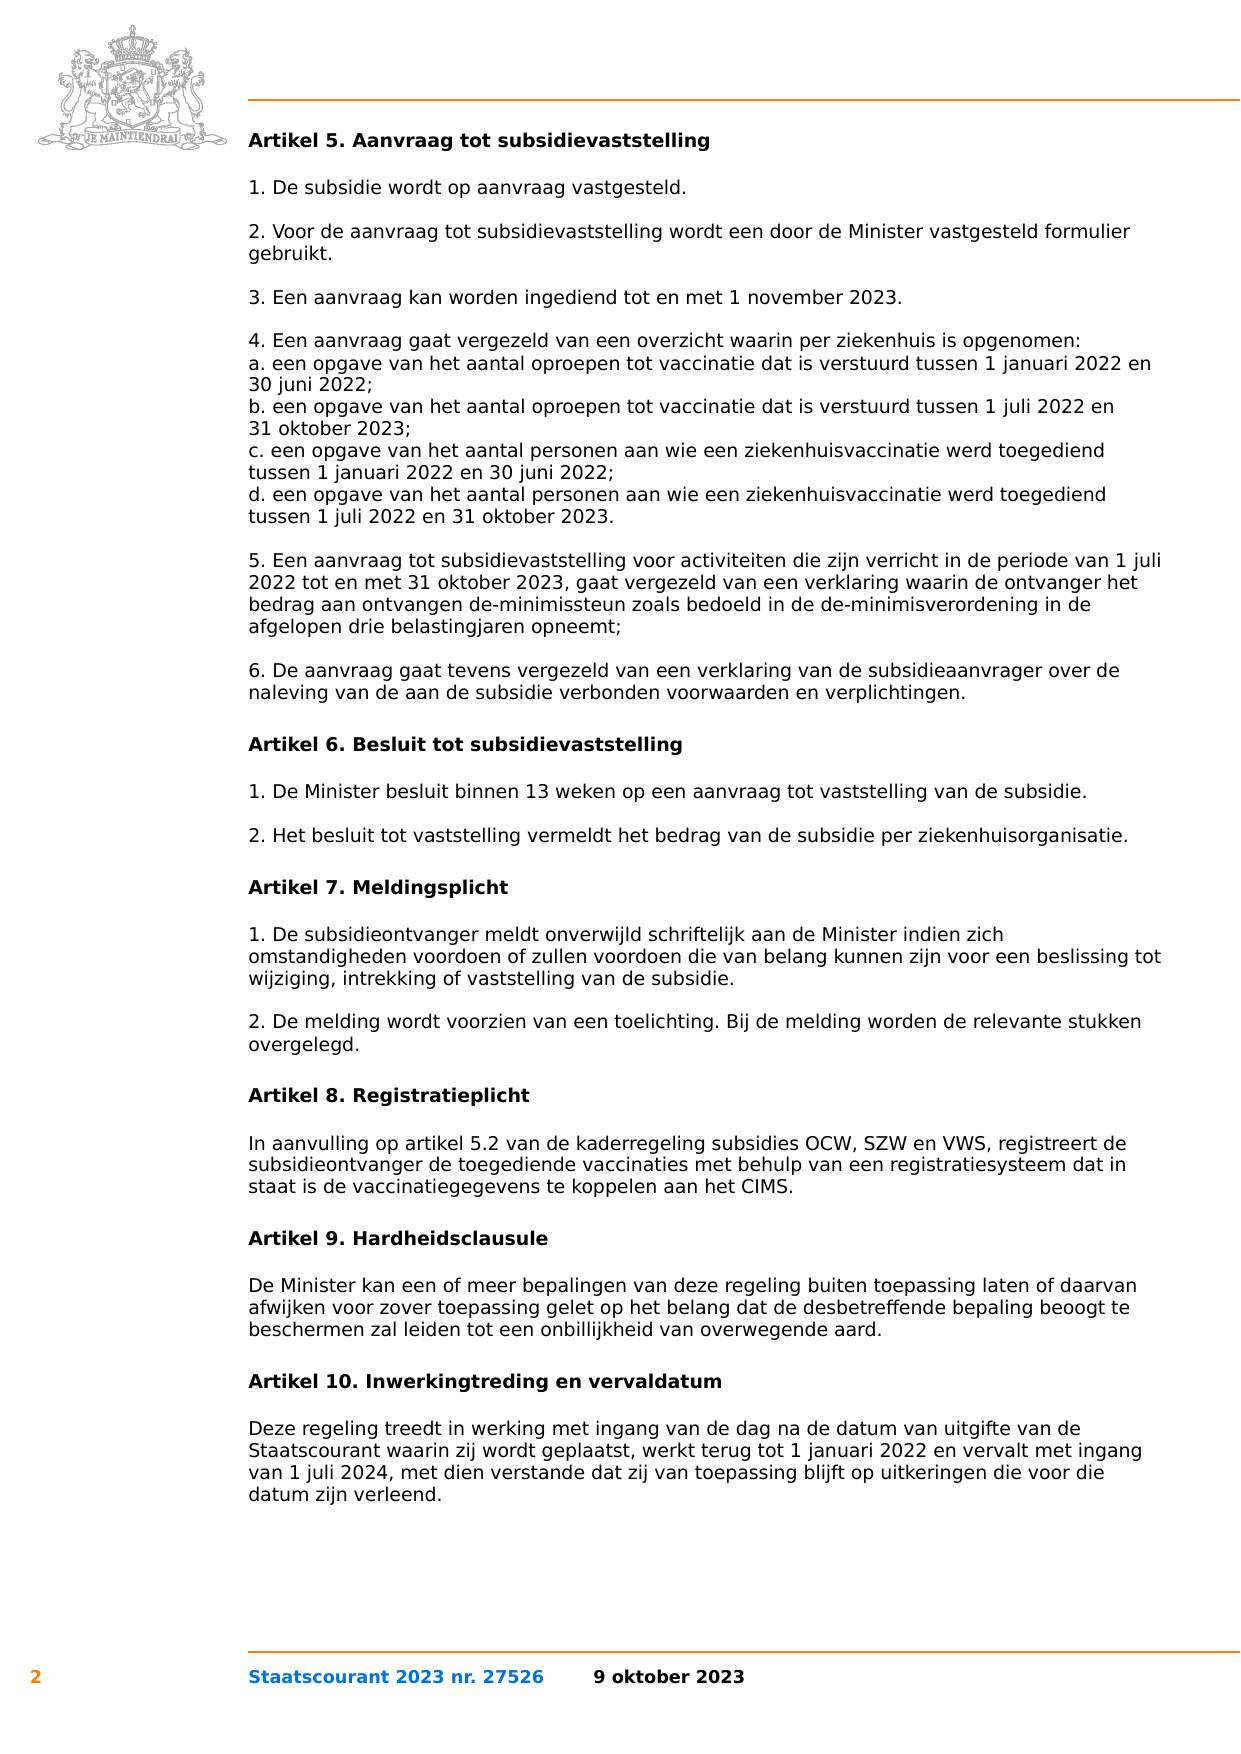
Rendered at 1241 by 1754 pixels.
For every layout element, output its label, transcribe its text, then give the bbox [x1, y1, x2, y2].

subtitle Artikel 8. Registratieplicht [248, 1085, 1163, 1107]
text b. een opgave van het aantal oproepen tot vaccinatie dat is verstuurd tussen 1 juli 2022 en 31 oktober 2023; [248, 396, 1163, 440]
subtitle Artikel 7. Meldingsplicht [248, 877, 1163, 899]
subtitle Artikel 9. Hardheidsclausule [248, 1228, 1163, 1250]
text 2. De melding wordt voorzien van een toelichting. Bij de melding worden de relevante stukken overgelegd. [248, 1011, 1163, 1055]
subtitle Artikel 5. Aanvraag tot subsidievaststelling [248, 130, 1163, 152]
text 2. Het besluit tot vaststelling vermeldt het bedrag van de subsidie per ziekenhuisorganisatie. [248, 825, 1163, 847]
text 6. De aanvraag gaat tevens vergezeld van een verklaring van de subsidieaanvrager over de naleving van de aan de subsidie verbonden voorwaarden en verplichtingen. [248, 660, 1163, 704]
text 3. Een aanvraag kan worden ingediend tot en met 1 november 2023. [248, 287, 1163, 308]
text 4. Een aanvraag gaat vergezeld van een overzicht waarin per ziekenhuis is opgenomen: [248, 330, 1163, 352]
text 5. Een aanvraag tot subsidievaststelling voor activiteiten die zijn verricht in de periode van 1 juli 2022 tot en met 31 oktober 2023, gaat vergezeld van een verklaring waarin de ontvanger het bedrag aan ontvangen de-minimissteun zoals bedoeld in de de-minimisverordening in de afgelopen drie belastingjaren opneemt; [248, 550, 1163, 638]
subtitle Artikel 10. Inwerkingtreding en vervaldatum [248, 1371, 1163, 1393]
text d. een opgave van het aantal personen aan wie een ziekenhuisvaccinatie werd toegediend tussen 1 juli 2022 en 31 oktober 2023. [248, 484, 1163, 528]
picture [38, 25, 227, 150]
text Deze regeling treedt in werking met ingang van de dag na de datum van uitgifte van de Staatscourant waarin zij wordt geplaatst, werkt terug tot 1 januari 2022 en vervalt met ingang van 1 juli 2024, met dien verstande dat zij van toepassing blijft op uitkeringen die voor die datum zijn verleend. [248, 1418, 1163, 1506]
text c. een opgave van het aantal personen aan wie een ziekenhuisvaccinatie werd toegediend tussen 1 januari 2022 en 30 juni 2022; [248, 440, 1163, 484]
text 1. De Minister besluit binnen 13 weken op een aanvraag tot vaststelling van de subsidie. [248, 781, 1163, 803]
text 2. Voor de aanvraag tot subsidievaststelling wordt een door de Minister vastgesteld formulier gebruikt. [248, 221, 1163, 265]
text 1. De subsidie wordt op aanvraag vastgesteld. [248, 177, 1163, 199]
text De Minister kan een of meer bepalingen van deze regeling buiten toepassing laten of daarvan afwijken voor zover toepassing gelet op het belang dat de desbetreffende bepaling beoogt te beschermen zal leiden tot een onbillijkheid van overwegende aard. [248, 1275, 1163, 1341]
text In aanvulling op artikel 5.2 van de kaderregeling subsidies OCW, SZW en VWS, registreert de subsidieontvanger de toegediende vaccinaties met behulp van een registratiesysteem dat in staat is de vaccinatiegegevens te koppelen aan het CIMS. [248, 1132, 1163, 1198]
text 1. De subsidieontvanger meldt onverwijld schriftelijk aan de Minister indien zich omstandigheden voordoen of zullen voordoen die van belang kunnen zijn voor een beslissing tot wijziging, intrekking of vaststelling van de subsidie. [248, 924, 1163, 989]
text a. een opgave van het aantal oproepen tot vaccinatie dat is verstuurd tussen 1 januari 2022 en 30 juni 2022; [248, 352, 1163, 396]
subtitle Artikel 6. Besluit tot subsidievaststelling [248, 734, 1163, 756]
